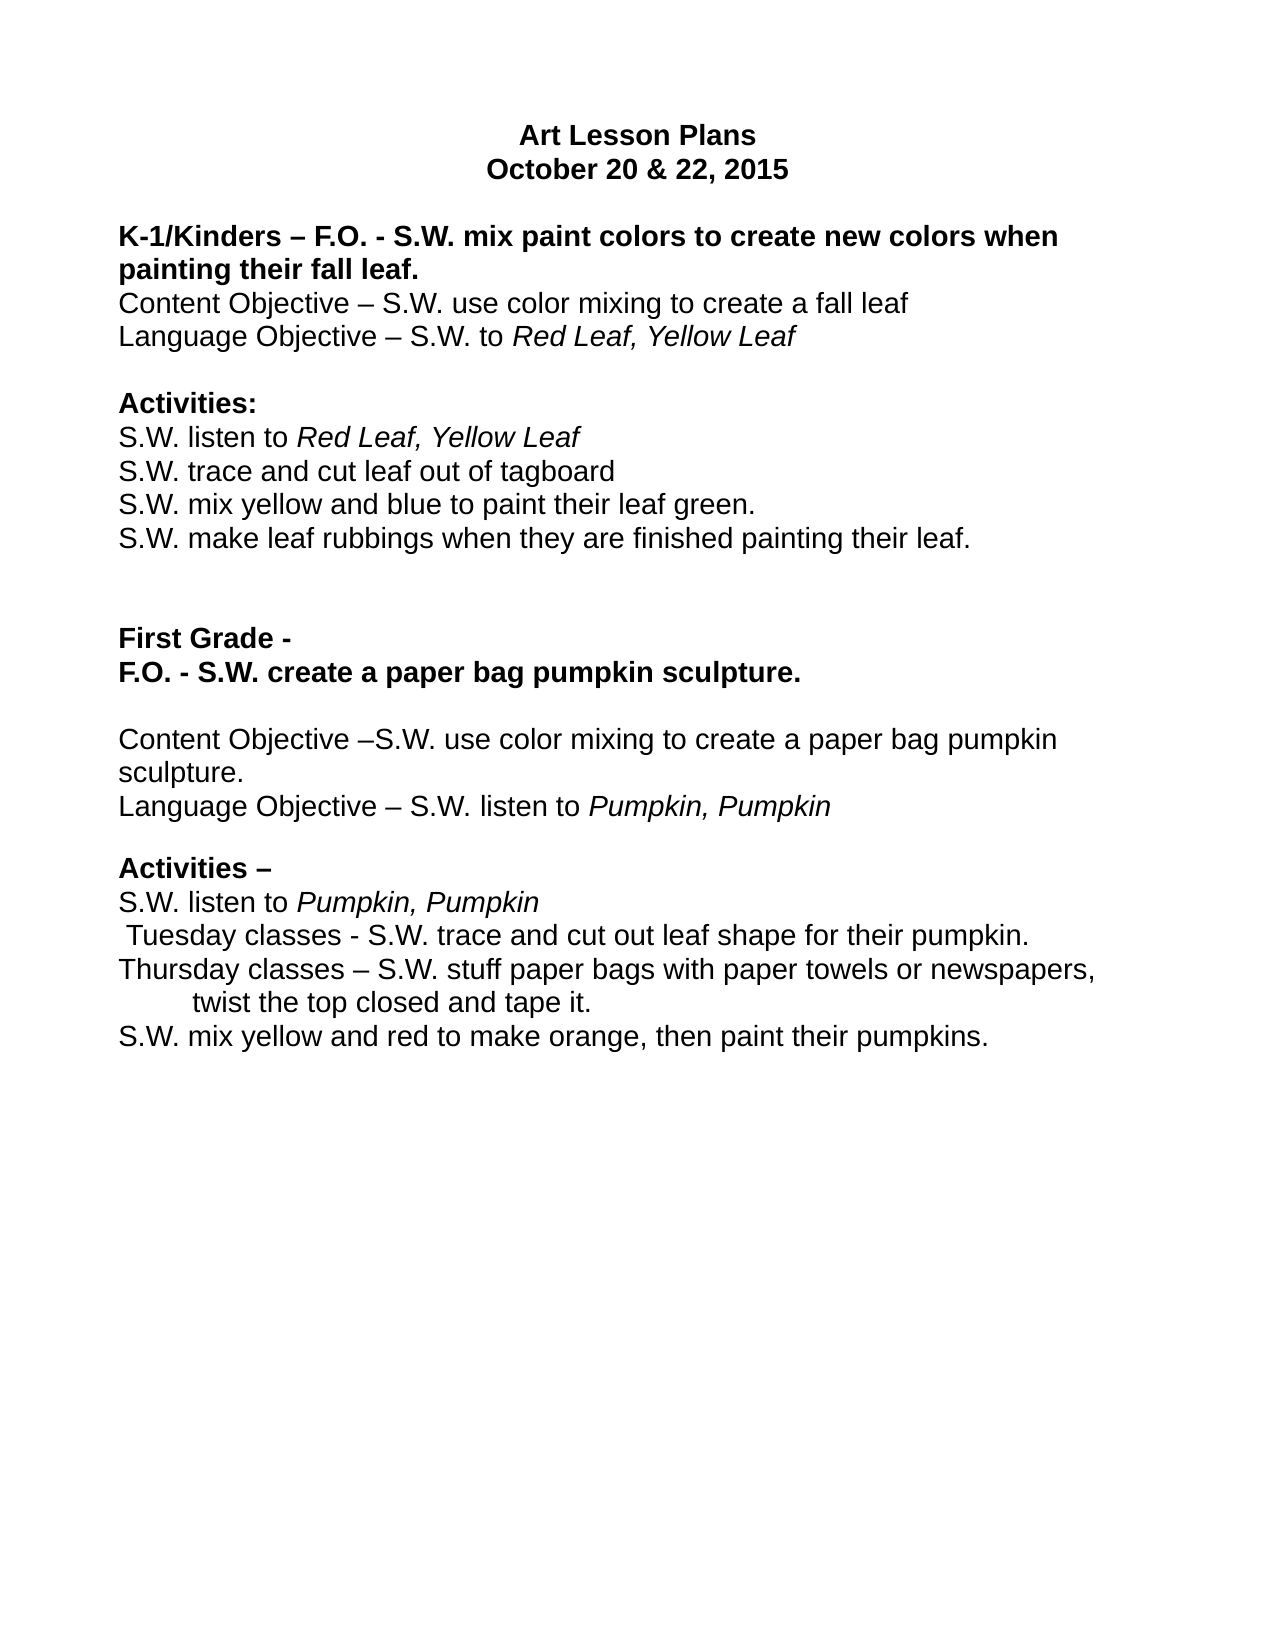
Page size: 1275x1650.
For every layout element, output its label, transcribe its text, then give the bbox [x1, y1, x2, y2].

text S.W. listen to Red Leaf, Yellow Leaf [118, 420, 1157, 453]
text Content Objective –S.W. use color mixing to create a paper bag pumpkin sculpture. [118, 722, 1157, 789]
text S.W. make leaf rubbings when they are finished painting their leaf. [118, 521, 1157, 554]
text S.W. trace and cut leaf out of tagboard [118, 453, 1157, 487]
text S.W. mix yellow and blue to paint their leaf green. [118, 487, 1157, 521]
text Tuesday classes - S.W. trace and cut out leaf shape for their pumpkin. [118, 918, 1157, 952]
text Art Lesson Plans [118, 118, 1157, 152]
text Activities – [118, 851, 1157, 885]
text Activities: [118, 386, 1157, 420]
text Language Objective – S.W. listen to Pumpkin, Pumpkin [118, 789, 1157, 822]
text F.O. - S.W. create a paper bag pumpkin sculpture. [118, 655, 1157, 688]
text S.W. mix yellow and red to make orange, then paint their pumpkins. [118, 1019, 1157, 1052]
text twist the top closed and tape it. [118, 985, 1157, 1019]
text K-1/Kinders – F.O. - S.W. mix paint colors to create new colors when painting their fall leaf. [118, 219, 1157, 286]
text First Grade - [118, 621, 1157, 655]
text Thursday classes – S.W. stuff paper bags with paper towels or newspapers, [118, 952, 1157, 985]
text Language Objective – S.W. to Red Leaf, Yellow Leaf [118, 319, 1157, 353]
text Content Objective – S.W. use color mixing to create a fall leaf [118, 286, 1157, 319]
text S.W. listen to Pumpkin, Pumpkin [118, 885, 1157, 918]
text October 20 & 22, 2015 [118, 152, 1157, 185]
